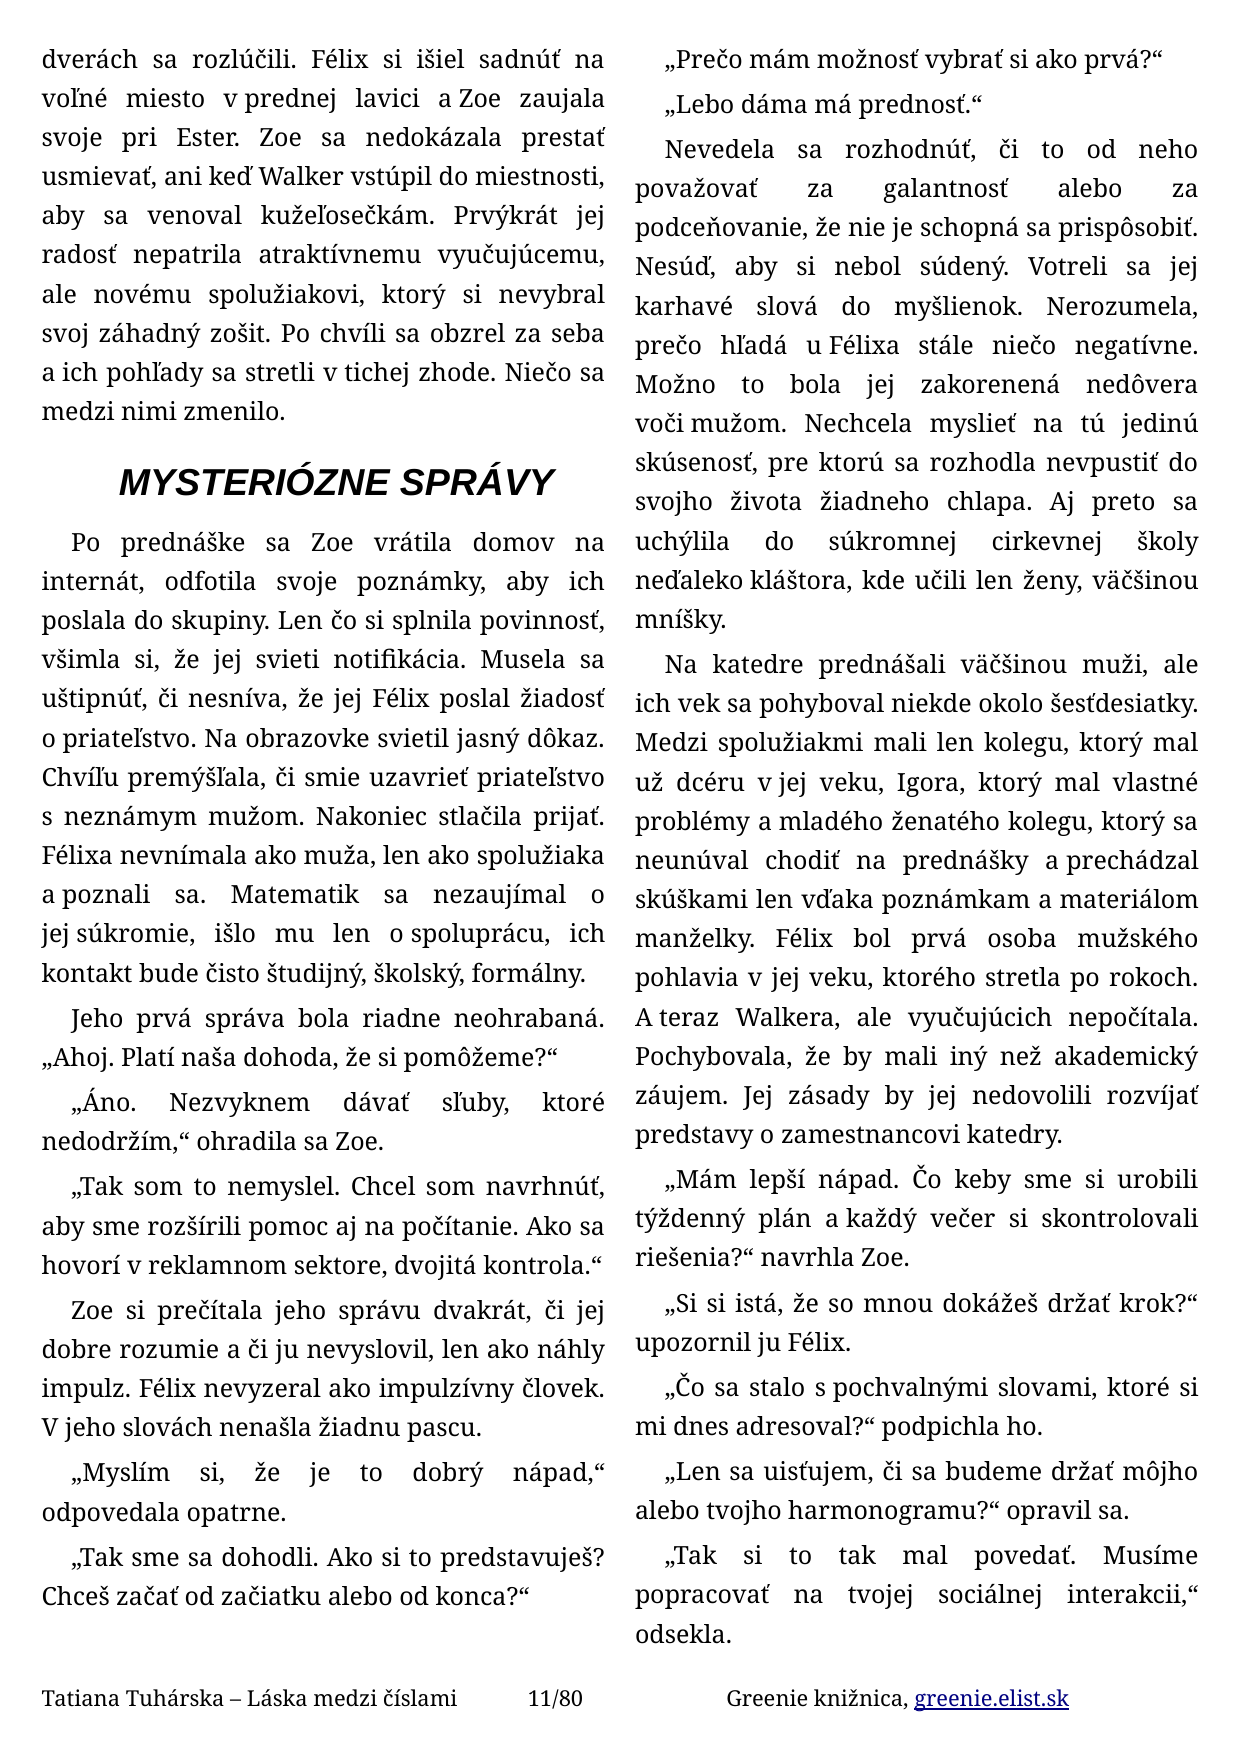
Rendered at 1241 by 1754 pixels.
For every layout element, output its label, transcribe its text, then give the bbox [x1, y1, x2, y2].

text „Tak sme sa dohodli. Ako si to predstavuješ? Chceš začať od začiatku alebo od konca?“ [41, 1539, 605, 1612]
text „Myslím si, že je to dobrý nápad,“ odpovedala opatrne. [41, 1455, 605, 1528]
text „Tak si to tak mal povedať. Musíme popracovať na tvojej sociálnej interakcii,“ odsekla. [635, 1538, 1199, 1650]
text Na katedre prednášali väčšinou muži, ale ich vek sa pohyboval niekde okolo šesťdesiatky. Medzi spolužiakmi mali len kolegu, ktorý mal už dcéru v jej veku, Igora, ktorý mal vlastné problémy a mladého ženatého kolegu, ktorý sa neunúval chodiť na prednášky a prechádzal skúškami len vďaka poznámkam a materiálom manželky. Félix bol prvá osoba mužského pohlavia v jej veku, ktorého stretla po rokoch. A teraz Walkera, ale vyučujúcich nepočítala. Pochybovala, že by mali iný než akademický záujem. Jej zásady by jej nedovolili rozvíjať predstavy o zamestnancovi katedry. [635, 647, 1199, 1151]
text Zoe si prečítala jeho správu dvakrát, či jej dobre rozumie a či ju nevyslovil, len ako náhly impulz. Félix nevyzeral ako impulzívny človek. V jeho slovách nenašla žiadnu pascu. [41, 1292, 605, 1444]
text „Len sa uisťujem, či sa budeme držať môjho alebo tvojho harmonogramu?“ opravil sa. [635, 1454, 1199, 1527]
text „Prečo mám možnosť vybrať si ako prvá?“ [635, 41, 1199, 75]
text „Áno. Nezvyknem dávať sľuby, ktoré nedodržím,“ ohradila sa Zoe. [41, 1085, 605, 1158]
text „Lebo dáma má prednosť.“ [635, 86, 1199, 121]
text Po prednáške sa Zoe vrátila domov na internát, odfotila svoje poznámky, aby ich poslala do skupiny. Len čo si splnila povinnosť, všimla si, že jej svieti notifikácia. Musela sa uštipnúť, či nesníva, že jej Félix poslal žiadosť o priateľstvo. Na obrazovke svietil jasný dôkaz. Chvíľu premýšľala, či smie uzavrieť priateľstvo s neznámym mužom. Nakoniec stlačila prijať. Félixa nevnímala ako muža, len ako spolužiaka a poznali sa. Matematik sa nezaujímal o jej súkromie, išlo mu len o spoluprácu, ich kontakt bude čisto študijný, školský, formálny. [41, 524, 605, 989]
text „Si si istá, že so mnou dokážeš držať krok?“ upozornil ju Félix. [635, 1285, 1199, 1358]
text „Mám lepší nápad. Čo keby sme si urobili týždenný plán a každý večer si skontrolovali riešenia?“ navrhla Zoe. [635, 1162, 1199, 1274]
subtitle MYSTERIÓZNE SPRÁVY [71, 460, 605, 503]
text Nevedela sa rozhodnúť, či to od neho považovať za galantnosť alebo za podceňovanie, že nie je schopná sa prispôsobiť. Nesúď, aby si nebol súdený. Votreli sa jej karhavé slová do myšlienok. Nerozumela, prečo hľadá u Félixa stále niečo negatívne. Možno to bola jej zakorenená nedôvera voči mužom. Nechcela myslieť na tú jedinú skúsenosť, pre ktorú sa rozhodla nevpustiť do svojho života žiadneho chlapa. Aj preto sa uchýlila do súkromnej cirkevnej školy neďaleko kláštora, kde učili len ženy, väčšinou mníšky. [635, 132, 1199, 636]
text Jeho prvá správa bola riadne neohrabaná. „Ahoj. Platí naša dohoda, že si pomôžeme?“ [41, 1000, 605, 1074]
text „Čo sa stalo s pochvalnými slovami, ktoré si mi dnes adresoval?“ podpichla ho. [635, 1369, 1199, 1443]
text dverách sa rozlúčili. Félix si išiel sadnúť na voľné miesto v prednej lavici a Zoe zaujala svoje pri Ester. Zoe sa nedokázala prestať usmievať, ani keď Walker vstúpil do miestnosti, aby sa venoval kužeľosečkám. Prvýkrát jej radosť nepatrila atraktívnemu vyučujúcemu, ale novému spolužiakovi, ktorý si nevybral svoj záhadný zošit. Po chvíli sa obzrel za seba a ich pohľady sa stretli v tichej zhode. Niečo sa medzi nimi zmenilo. [41, 41, 605, 428]
text „Tak som to nemyslel. Chcel som navrhnúť, aby sme rozšírili pomoc aj na počítanie. Ako sa hovorí v reklamnom sektore, dvojitá kontrola.“ [41, 1169, 605, 1281]
